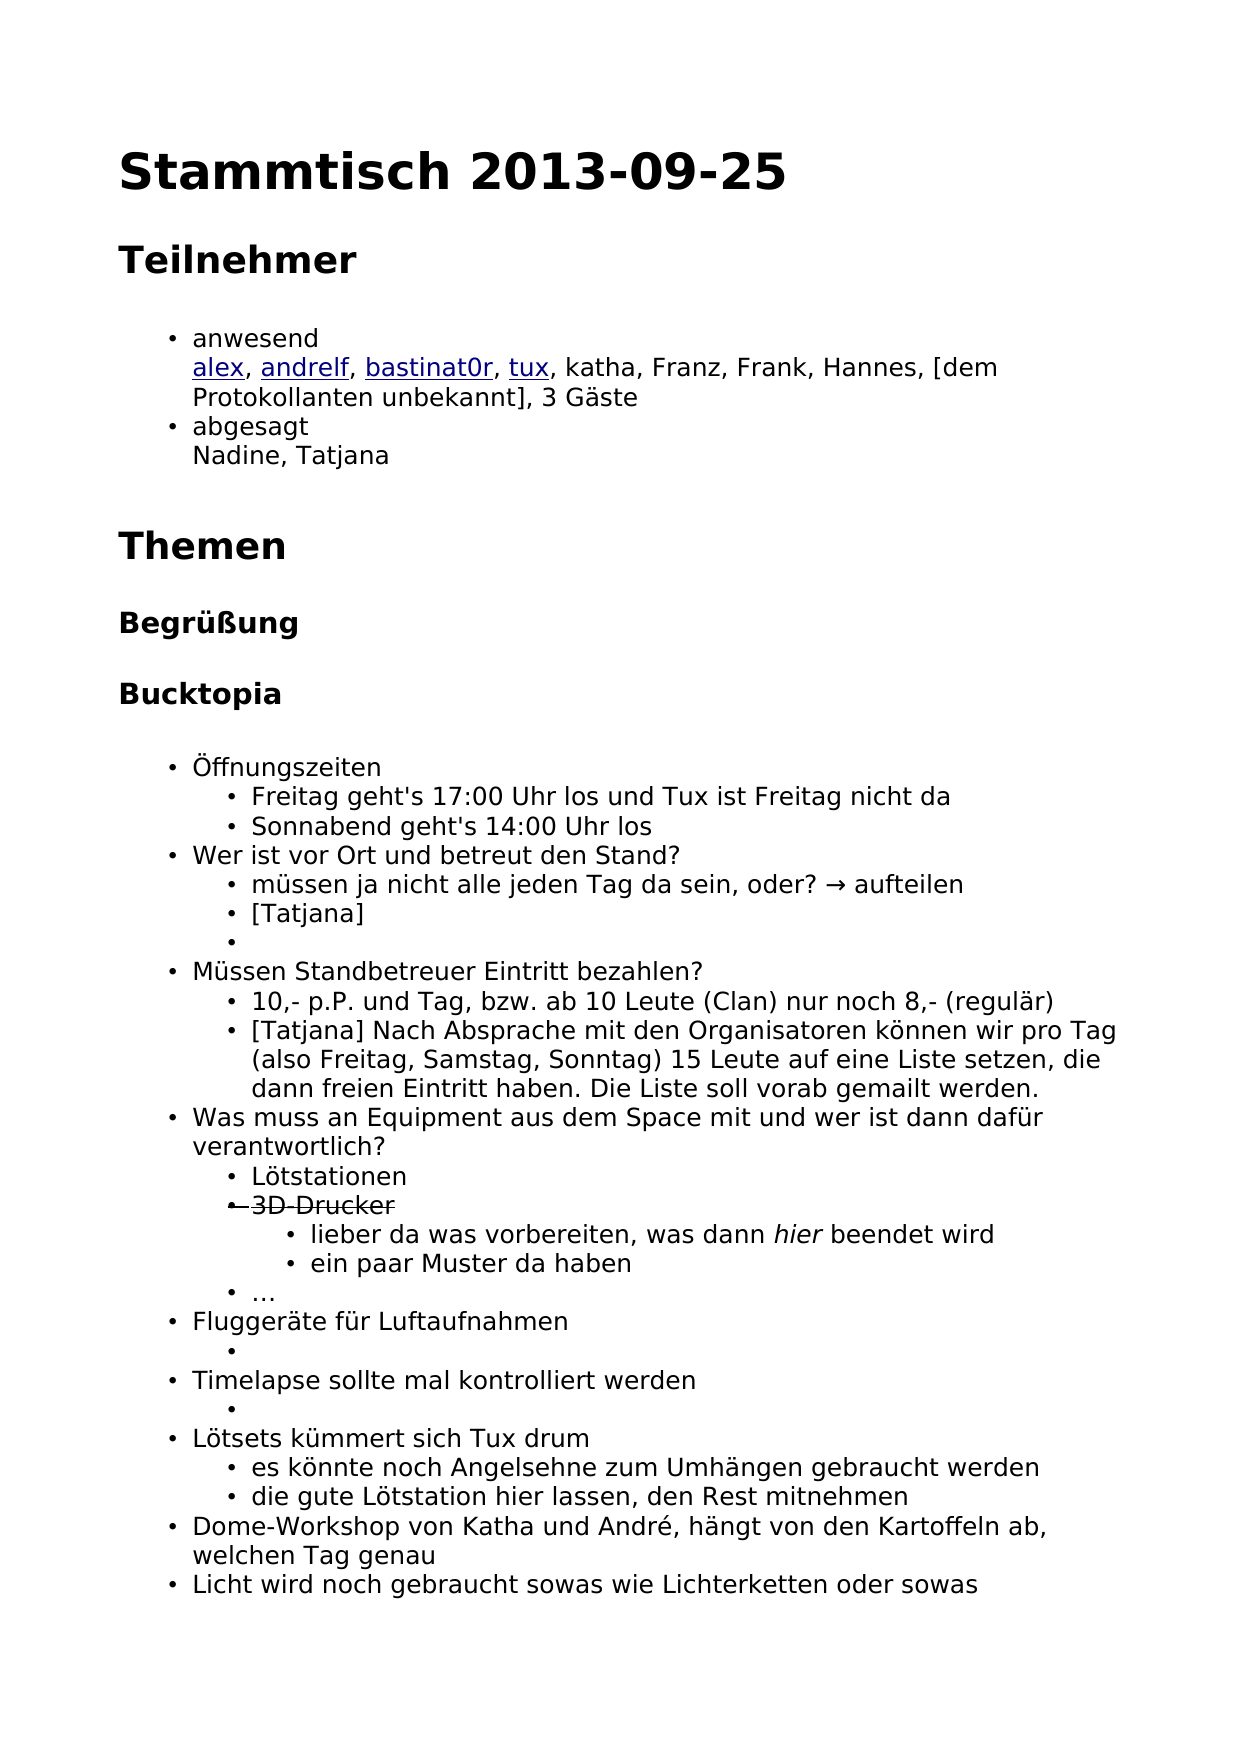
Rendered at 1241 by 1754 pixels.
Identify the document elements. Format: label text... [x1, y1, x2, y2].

list Sonnabend geht's 14:00 Uhr los [236, 812, 1122, 841]
list abgesagt [177, 412, 1122, 441]
subtitle Begrüßung [118, 606, 1122, 640]
subtitle Teilnehmer [118, 239, 1122, 282]
list Wer ist vor Ort und betreut den Stand? [177, 841, 1122, 870]
list Dome-Workshop von Katha und André, hängt von den Kartoffeln ab, welchen Tag genau [177, 1512, 1122, 1570]
list Öffnungszeiten [177, 753, 1122, 782]
list anwesend [177, 324, 1122, 354]
list Was muss an Equipment aus dem Space mit und wer ist dann dafür verantwortlich? [177, 1103, 1122, 1162]
list 10,- p.P. und Tag, bzw. ab 10 Leute (Clan) nur noch 8,- (regulär) [236, 987, 1122, 1016]
list [Tatjana] Nach Absprache mit den Organisatoren können wir pro Tag (also Freitag, Samstag, Sonntag) 15 Leute auf eine Liste setzen, die dann freien Eintritt haben. Die Liste soll vorab gemailt werden. [236, 1016, 1122, 1103]
list müssen ja nicht alle jeden Tag da sein, oder? → aufteilen [236, 870, 1122, 899]
list Müssen Standbetreuer Eintritt bezahlen? [177, 957, 1122, 987]
list alex, andrelf, bastinat0r, tux, katha, Franz, Frank, Hannes, [dem Protokollanten unbekannt], 3 Gäste [177, 354, 1122, 412]
list ein paar Muster da haben [295, 1249, 1122, 1278]
list … [236, 1278, 1122, 1307]
list Nadine, Tatjana [177, 441, 1122, 470]
list Lötsets kümmert sich Tux drum [177, 1424, 1122, 1453]
subtitle Themen [118, 525, 1122, 568]
list die gute Lötstation hier lassen, den Rest mitnehmen [236, 1482, 1122, 1512]
list [Tatjana] [236, 899, 1122, 928]
subtitle Stammtisch 2013-09-25 [118, 143, 1122, 201]
list es könnte noch Angelsehne zum Umhängen gebraucht werden [236, 1453, 1122, 1482]
list lieber da was vorbereiten, was dann hier beendet wird [295, 1220, 1122, 1249]
list Lötstationen [236, 1162, 1122, 1191]
list Fluggeräte für Luftaufnahmen [177, 1307, 1122, 1337]
list 3D-Drucker [236, 1191, 1122, 1220]
list Licht wird noch gebraucht sowas wie Lichterketten oder sowas [177, 1570, 1122, 1599]
list Timelapse sollte mal kontrolliert werden [177, 1366, 1122, 1395]
list Freitag geht's 17:00 Uhr los und Tux ist Freitag nicht da [236, 782, 1122, 812]
subtitle Bucktopia [118, 677, 1122, 711]
